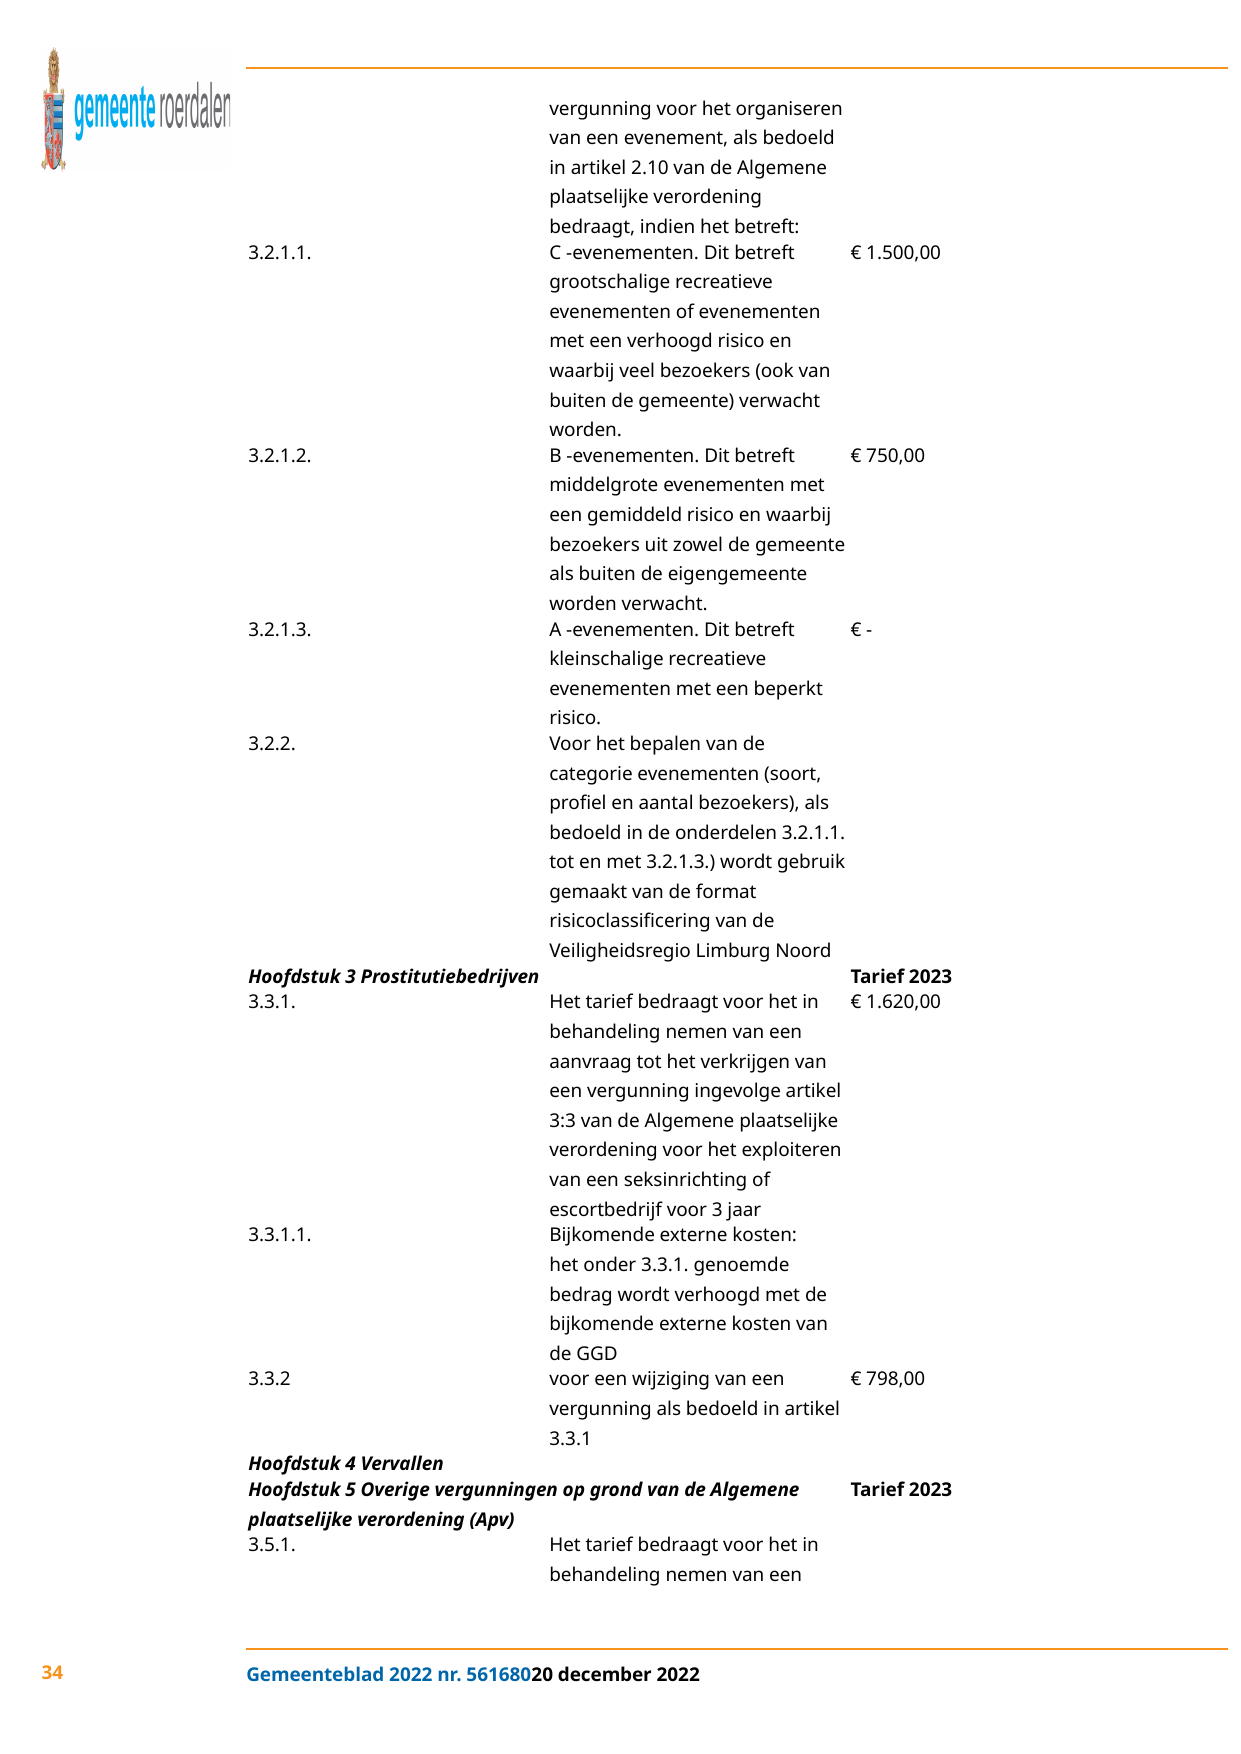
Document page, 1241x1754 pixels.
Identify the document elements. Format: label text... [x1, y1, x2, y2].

table_cell Tarief 2023 [850, 1476, 1152, 1532]
table_cell vergunning voor het organiseren van een evenement, als bedoeld in artikel 2.10 van de Algemene plaatselijke verordening bedraagt, indien het betreft: [549, 95, 850, 239]
table_cell B -evenementen. Dit betreft middelgrote evenementen met een gemiddeld risico en waarbij bezoekers uit zowel de gemeente als buiten de eigengemeente worden verwacht. [549, 442, 850, 616]
table_cell [850, 95, 1152, 239]
table_cell 3.2.1.1. [248, 239, 549, 442]
table_cell [850, 1451, 1152, 1476]
table_cell 3.5.1. [248, 1532, 549, 1587]
table_cell Het tarief bedraagt voor het in behandeling nemen van een [549, 1532, 850, 1587]
table_cell € 1.620,00 [850, 989, 1152, 1222]
table_cell € - [850, 616, 1152, 730]
table_cell 3.3.1. [248, 989, 549, 1222]
table_cell A -evenementen. Dit betreft kleinschalige recreatieve evenementen met een beperkt risico. [549, 616, 850, 730]
table_cell Het tarief bedraagt voor het in behandeling nemen van een aanvraag tot het verkrijgen van een vergunning ingevolge artikel 3:3 van de Algemene plaatselijke verordening voor het exploiteren van een seksinrichting of escortbedrijf voor 3 jaar [549, 989, 850, 1222]
table_cell C -evenementen. Dit betreft grootschalige recreatieve evenementen of evenementen met een verhoogd risico en waarbij veel bezoekers (ook van buiten de gemeente) verwacht worden. [549, 239, 850, 442]
table_cell € 750,00 [850, 442, 1152, 616]
table_cell Bijkomende externe kosten: het onder 3.3.1. genoemde bedrag wordt verhoogd met de bijkomende externe kosten van de GGD [549, 1222, 850, 1366]
table_cell voor een wijziging van een vergunning als bedoeld in artikel 3.3.1 [549, 1366, 850, 1451]
table_cell 3.2.1.3. [248, 616, 549, 730]
table_cell € 1.500,00 [850, 239, 1152, 442]
table_cell € 798,00 [850, 1366, 1152, 1451]
table_cell [248, 95, 549, 239]
table_cell 3.3.2 [248, 1366, 549, 1451]
table_cell [850, 730, 1152, 963]
table_cell Tarief 2023 [850, 963, 1152, 989]
table_cell 3.2.2. [248, 730, 549, 963]
picture [41, 47, 231, 172]
table_cell Hoofdstuk 4 Vervallen [248, 1451, 850, 1476]
table_cell 3.3.1.1. [248, 1222, 549, 1366]
table_cell 3.2.1.2. [248, 442, 549, 616]
table_cell [850, 1532, 1152, 1587]
table_cell Hoofdstuk 3 Prostitutiebedrijven [248, 963, 850, 989]
table_cell Voor het bepalen van de categorie evenementen (soort, profiel en aantal bezoekers), als bedoeld in de onderdelen 3.2.1.1. tot en met 3.2.1.3.) wordt gebruik gemaakt van de format risicoclassificering van de Veiligheidsregio Limburg Noord [549, 730, 850, 963]
table_cell [850, 1222, 1152, 1366]
table_cell Hoofdstuk 5 Overige vergunningen op grond van de Algemene plaatselijke verordening (Apv) [248, 1476, 850, 1532]
